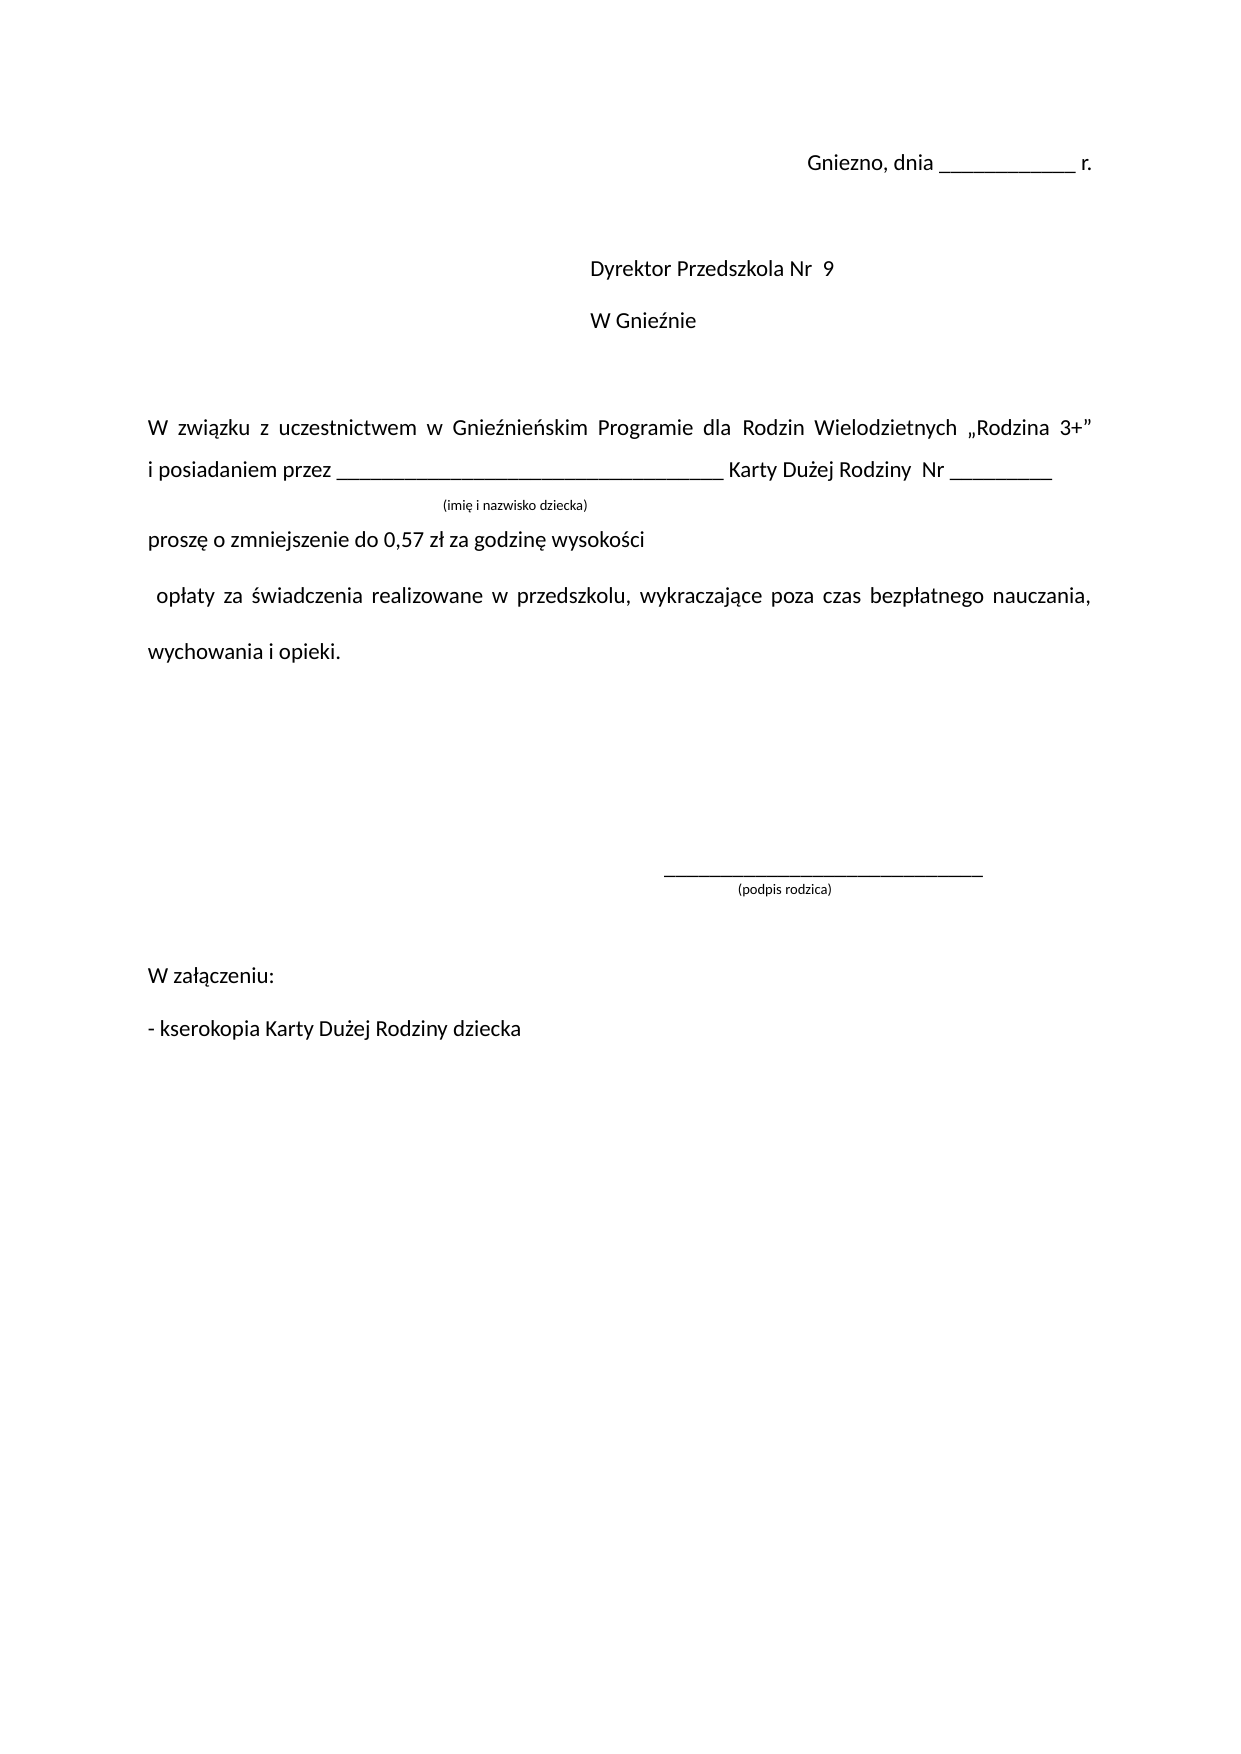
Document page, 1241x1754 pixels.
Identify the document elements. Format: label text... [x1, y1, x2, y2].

text ____________________________ [148, 852, 1093, 880]
text W Gnieźnie [590, 307, 1093, 335]
text W związku z uczestnictwem w Gnieźnieńskim Programie dla Rodzin Wielodzietnych „Rodzina 3+” i posiadaniem przez __________________________________ Karty Dużej Rodziny Nr _________ [148, 413, 1093, 483]
text (podpis rodzica) [148, 880, 1093, 908]
text Dyrektor Przedszkola Nr 9 [590, 254, 1093, 282]
text (imię i nazwisko dziecka) [443, 497, 1093, 525]
text proszę o zmniejszenie do 0,57 zł za godzinę wysokości [148, 525, 1093, 553]
text opłaty za świadczenia realizowane w przedszkolu, wykraczające poza czas bezpłatnego nauczania, wychowania i opieki. [148, 581, 1093, 665]
text W załączeniu: [148, 961, 1093, 989]
text Gniezno, dnia ____________ r. [148, 148, 1093, 176]
text - kserokopia Karty Dużej Rodziny dziecka [148, 1014, 1093, 1042]
